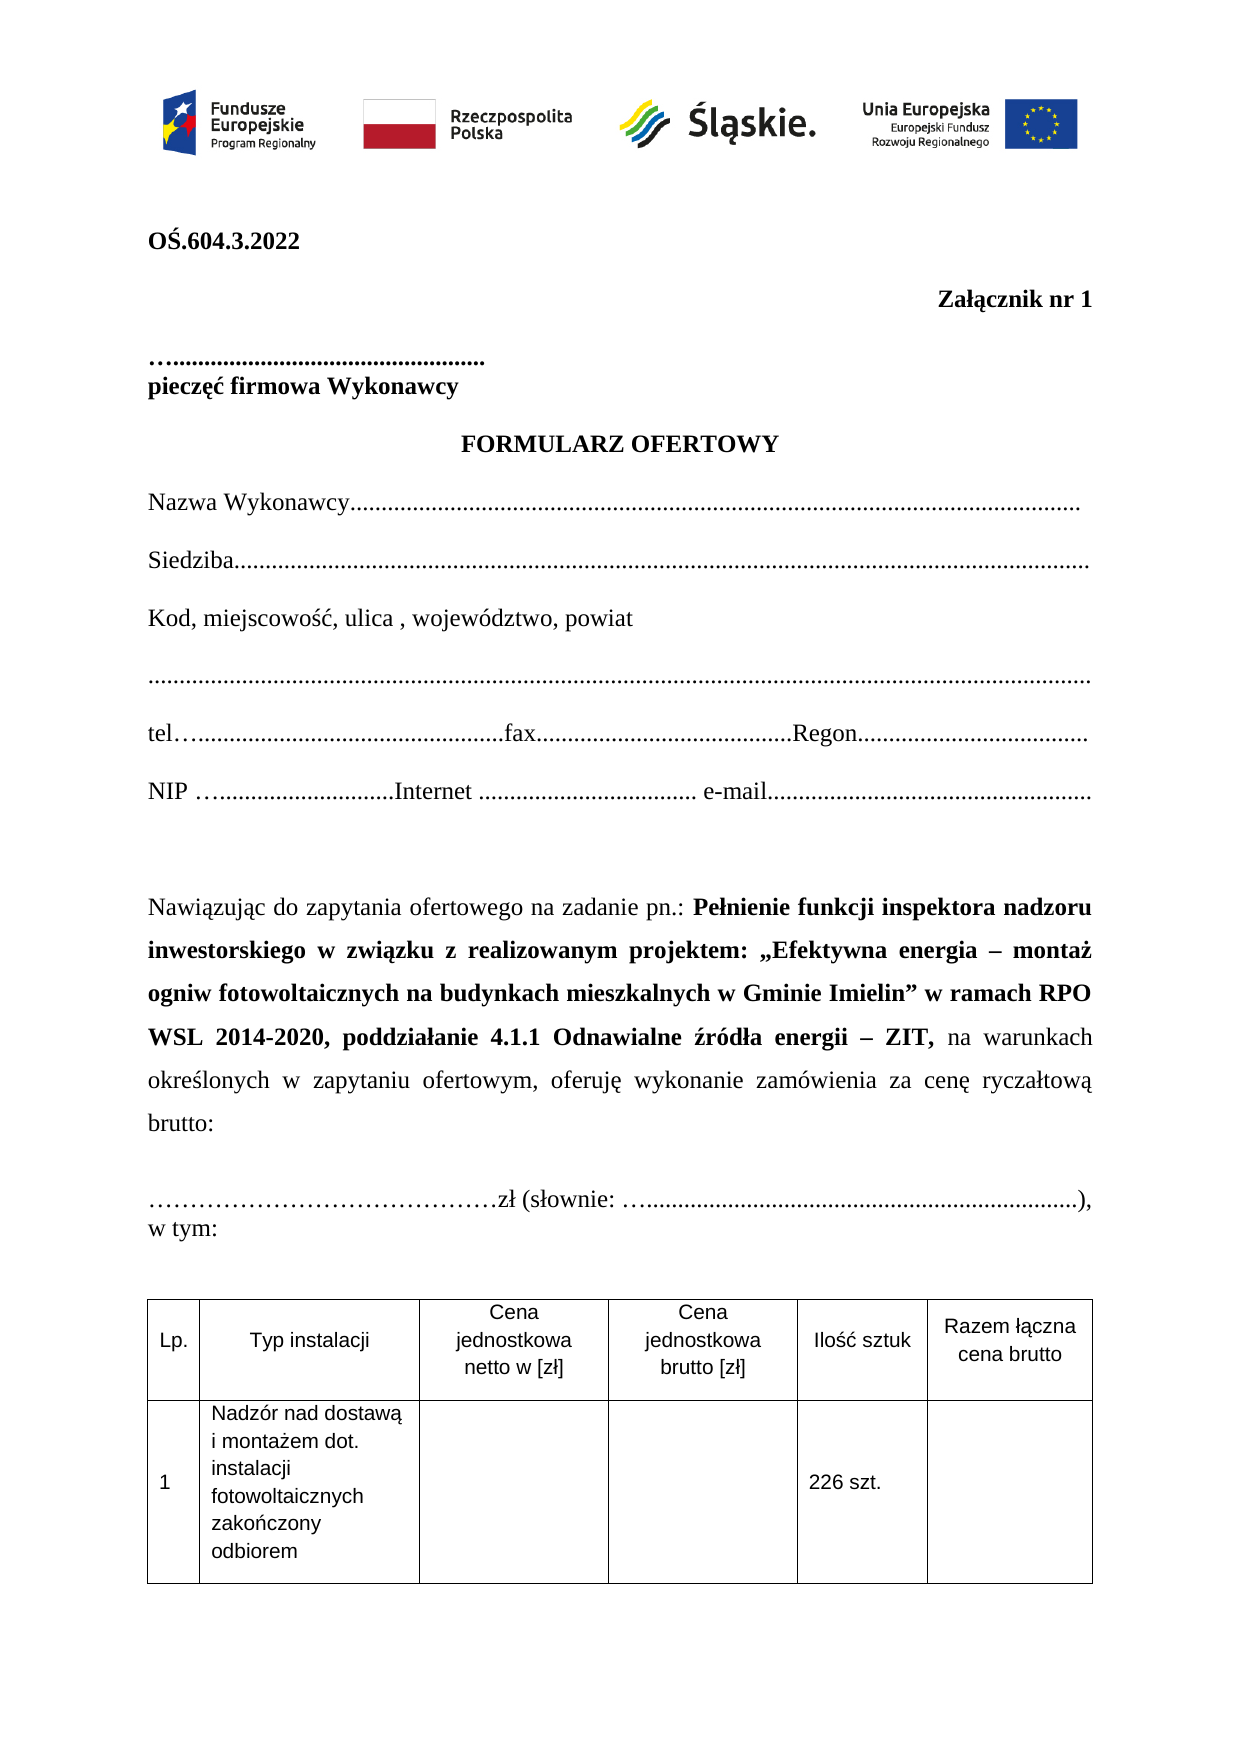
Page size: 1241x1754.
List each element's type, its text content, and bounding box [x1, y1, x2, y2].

text tel….................................................fax.........................................Regon..................................... [148, 718, 1093, 747]
table_cell 1 [148, 1401, 199, 1583]
text ....................................................................................................................................................... [148, 661, 1093, 689]
table_cell Nadzór nad dostawą i montażem dot. instalacji fotowoltaicznych zakończony odbiorem [200, 1401, 419, 1583]
text w tym: [148, 1213, 1093, 1242]
text FORMULARZ OFERTOWY [148, 429, 1093, 458]
text ……………………………………zł (słownie: ….....................................................................), [148, 1184, 1093, 1213]
table_header Typ instalacji [200, 1300, 419, 1400]
text Siedziba......................................................................................................................................... [148, 545, 1093, 573]
table_cell [420, 1401, 608, 1583]
table_header Lp. [148, 1300, 199, 1400]
text Nazwa Wykonawcy..................................................................................................................... [148, 487, 1093, 516]
picture [147, 73, 1093, 170]
table_header Cena jednostkowa brutto [zł] [609, 1300, 797, 1400]
table_cell [928, 1401, 1092, 1583]
text NIP …............................Internet ................................... e-mail.................................................... [148, 776, 1093, 805]
table_header Razem łączna cena brutto [928, 1300, 1092, 1400]
table_cell [609, 1401, 797, 1583]
text ….................................................. pieczęć firmowa Wykonawcy [148, 342, 1093, 400]
table_header Cena jednostkowa netto w [zł] [420, 1300, 608, 1400]
text Kod, miejscowość, ulica , województwo, powiat [148, 603, 1093, 631]
text Załącznik nr 1 [148, 284, 1093, 313]
text Nawiązując do zapytania ofertowego na zadanie pn.: Pełnienie funkcji inspektora nadzoru inwestorskiego w związku z realizowanym projektem: „Efektywna energia – montaż ogniw fotowoltaicznych na budynkach mieszkalnych w Gminie Imielin” w ramach RPO WSL 2014-2020, poddziałanie 4.1.1 Odnawialne źródła energii – ZIT, na warunkach określonych w zapytaniu ofertowym, oferuję wykonanie zamówienia za cenę ryczałtową brutto: [148, 892, 1093, 1137]
table_cell 226 szt. [798, 1401, 927, 1583]
text OŚ.604.3.2022 [148, 226, 1093, 255]
table_header Ilość sztuk [798, 1300, 927, 1400]
